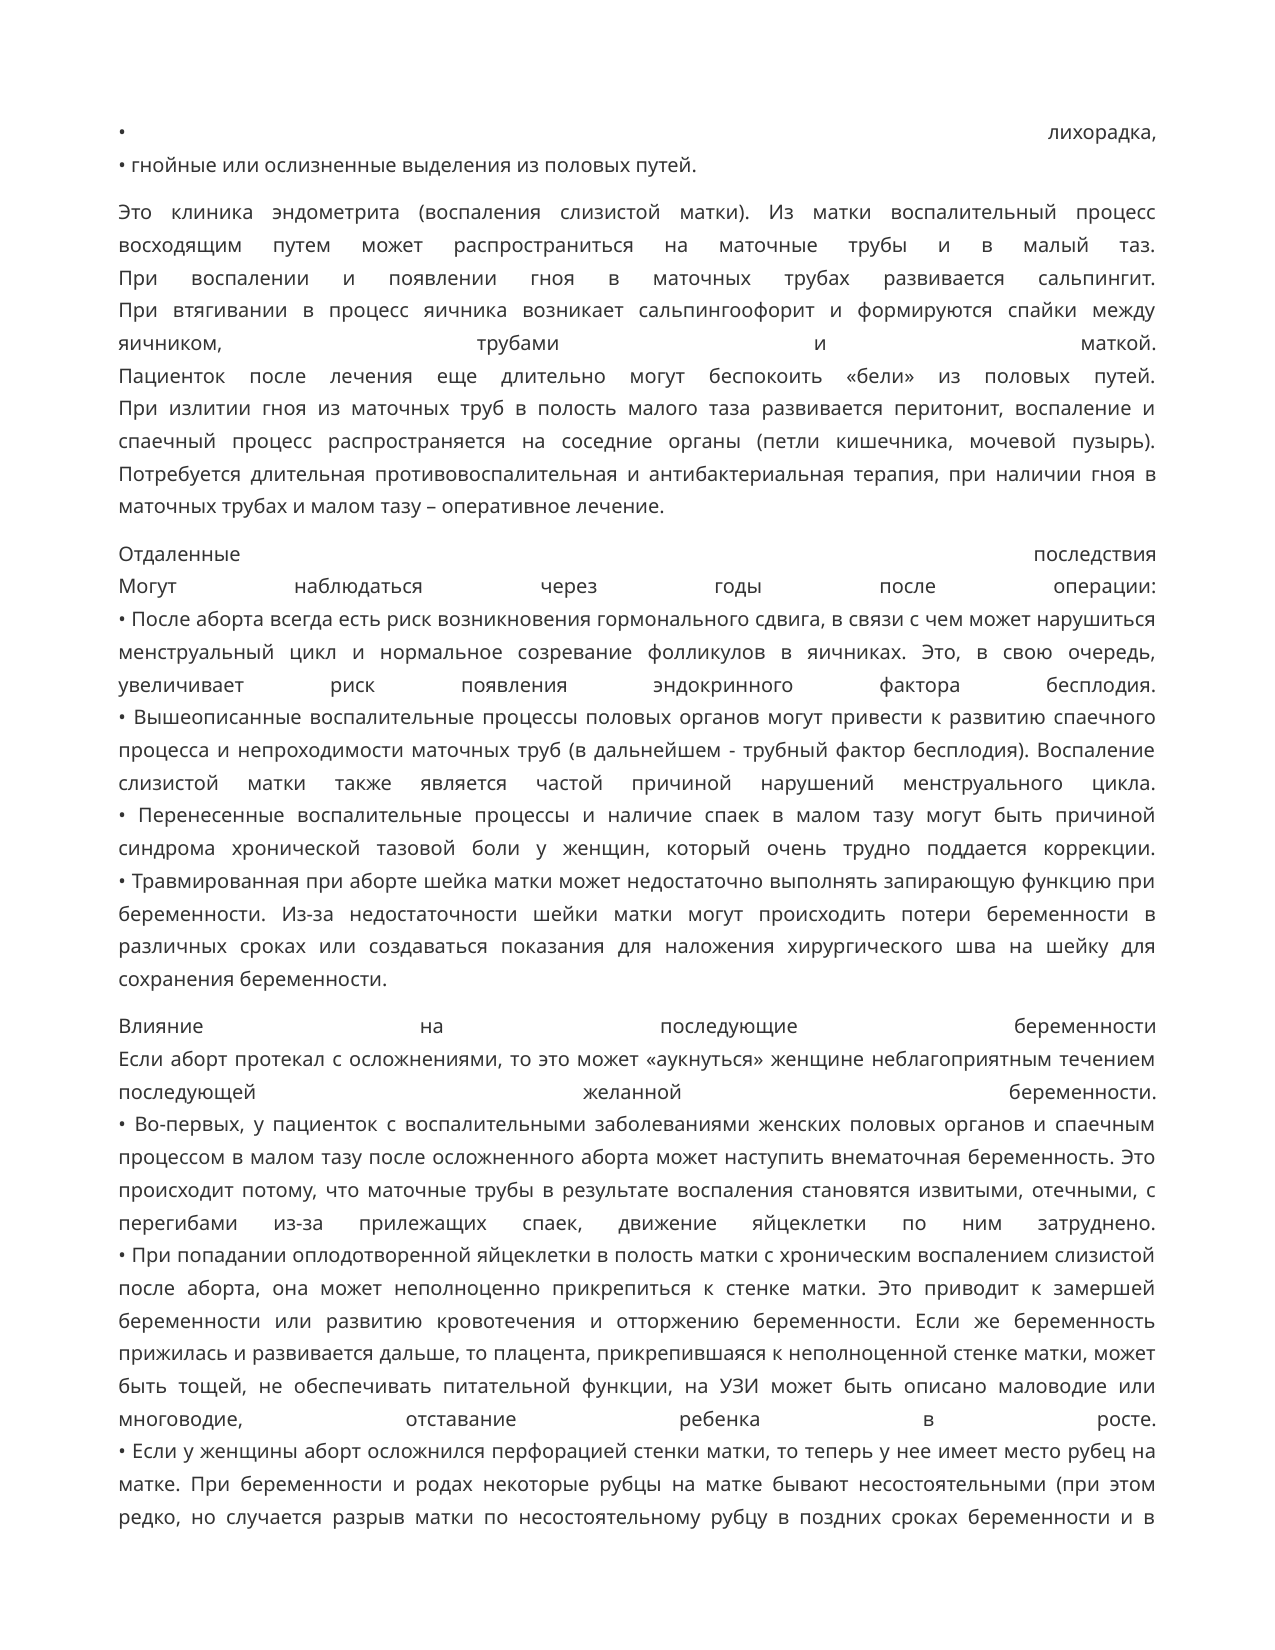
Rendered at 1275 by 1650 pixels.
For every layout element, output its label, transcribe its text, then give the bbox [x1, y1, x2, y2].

text Это клиника эндометрита (воспаления слизистой матки). Из матки воспалительный процесс восходящим путем может распространиться на маточные трубы и в малый таз. При воспалении и появлении гноя в маточных трубах развивается сальпингит. При втягивании в процесс яичника возникает сальпингоофорит и формируются спайки между яичником, трубами и маткой. Пациенток после лечения еще длительно могут беспокоить «бели» из половых путей. При излитии гноя из маточных труб в полость малого таза развивается перитонит, воспаление и спаечный процесс распространяется на соседние органы (петли кишечника, мочевой пузырь). Потребуется длительная противовоспалительная и антибактериальная терапия, при наличии гноя в маточных трубах и малом тазу – оперативное лечение. [118, 198, 1157, 520]
text • лихорадка, • гнойные или ослизненные выделения из половых путей. [118, 118, 1157, 178]
text Влияние на последующие беременности Если аборт протекал с осложнениями, то это может «аукнуться» женщине неблагоприятным течением последующей желанной беременности. • Во-первых, у пациенток с воспалительными заболеваниями женских половых органов и спаечным процессом в малом тазу после осложненного аборта может наступить внематочная беременность. Это происходит потому, что маточные трубы в результате воспаления становятся извитыми, отечными, с перегибами из-за прилежащих спаек, движение яйцеклетки по ним затруднено. • При попадании оплодотворенной яйцеклетки в полость матки с хроническим воспалением слизистой после аборта, она может неполноценно прикрепиться к стенке матки. Это приводит к замершей беременности или развитию кровотечения и отторжению беременности. Если же беременность прижилась и развивается дальше, то плацента, прикрепившаяся к неполноценной стенке матки, может быть тощей, не обеспечивать питательной функции, на УЗИ может быть описано маловодие или многоводие, отставание ребенка в росте. • Если у женщины аборт осложнился перфорацией стенки матки, то теперь у нее имеет место рубец на матке. При беременности и родах некоторые рубцы на матке бывают несостоятельными (при этом редко, но случается разрыв матки по несостоятельному рубцу в поздних сроках беременности и в [118, 1012, 1157, 1530]
text Отдаленные последствия Могут наблюдаться через годы после операции: • После аборта всегда есть риск возникновения гормонального сдвига, в связи с чем может нарушиться менструальный цикл и нормальное созревание фолликулов в яичниках. Это, в свою очередь, увеличивает риск появления эндокринного фактора бесплодия. • Вышеописанные воспалительные процессы половых органов могут привести к развитию спаечного процесса и непроходимости маточных труб (в дальнейшем - трубный фактор бесплодия). Воспаление слизистой матки также является частой причиной нарушений менструального цикла. • Перенесенные воспалительные процессы и наличие спаек в малом тазу могут быть причиной синдрома хронической тазовой боли у женщин, который очень трудно поддается коррекции. • Травмированная при аборте шейка матки может недостаточно выполнять запирающую функцию при беременности. Из-за недостаточности шейки матки могут происходить потери беременности в различных сроках или создаваться показания для наложения хирургического шва на шейку для сохранения беременности. [118, 540, 1157, 992]
